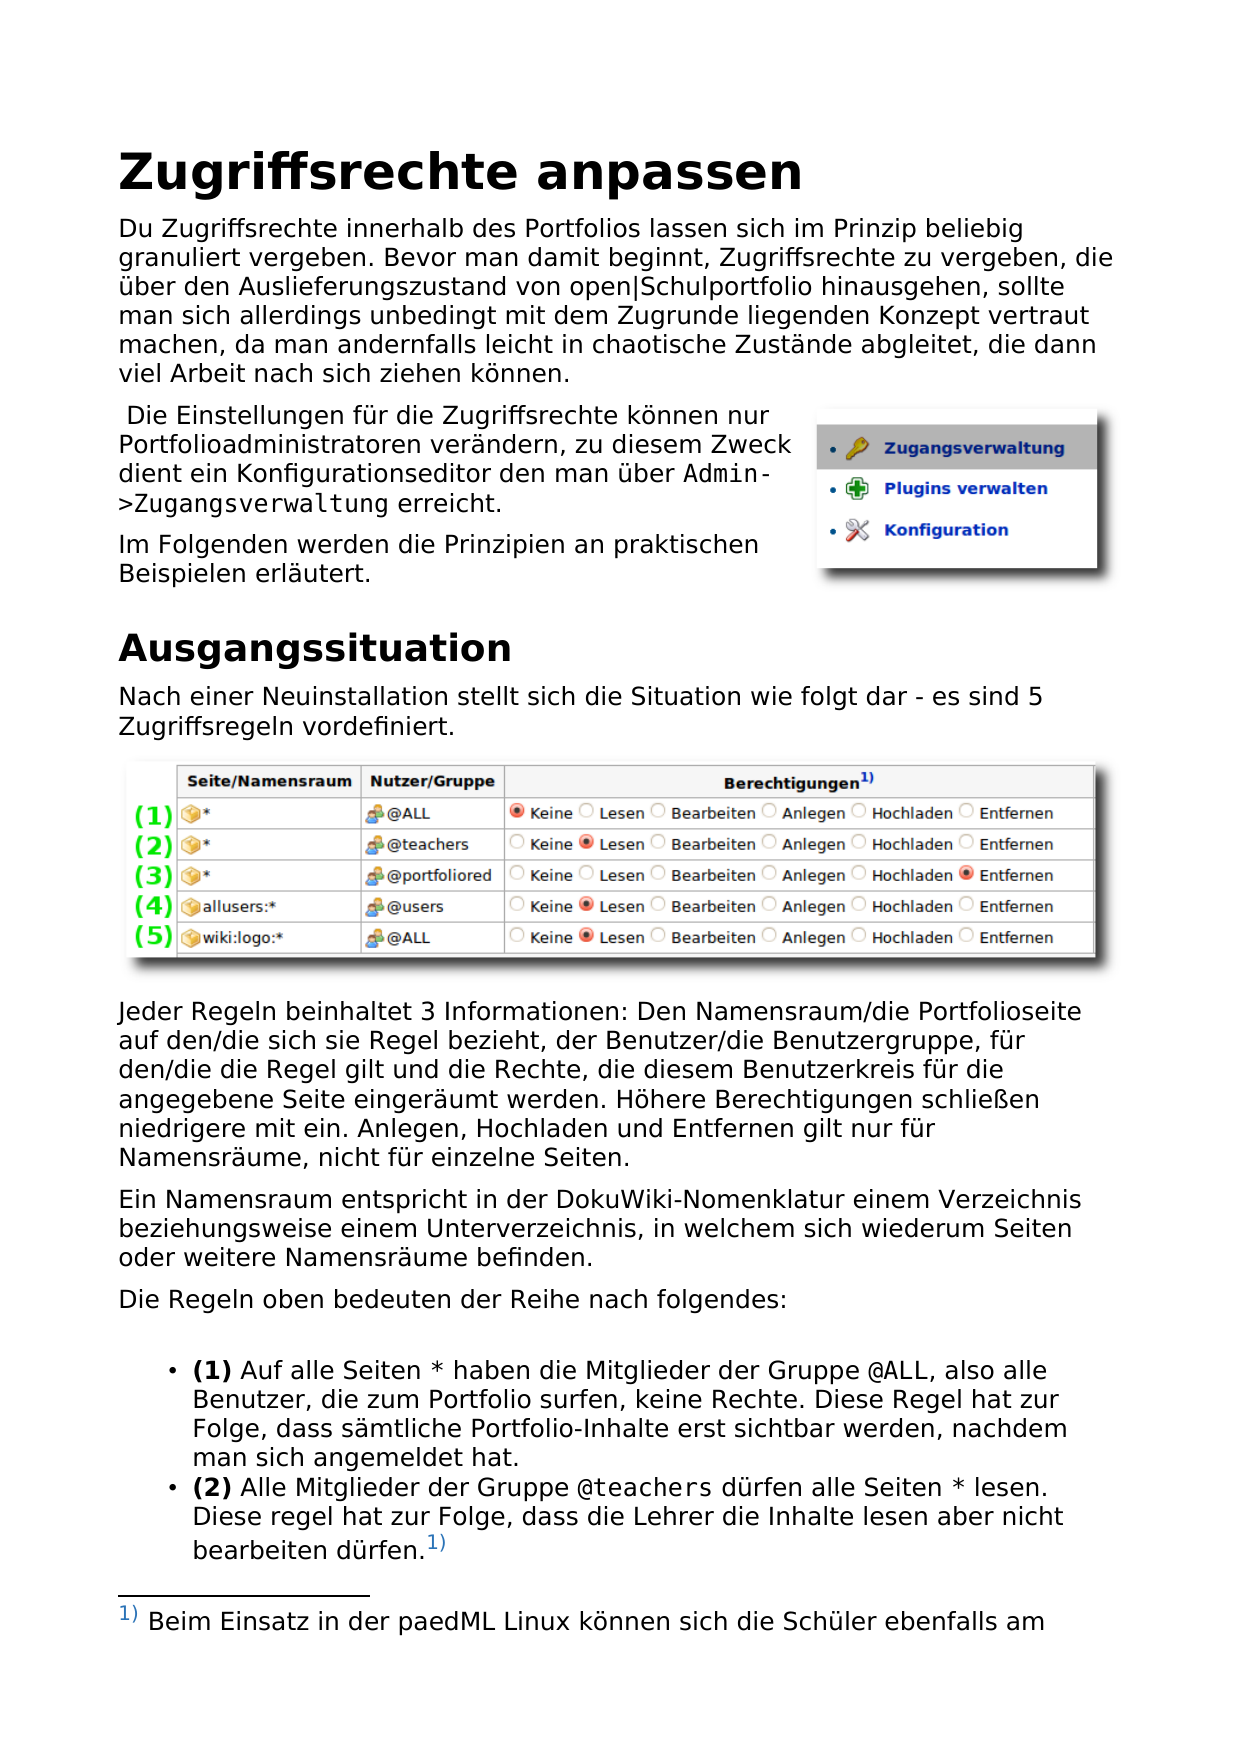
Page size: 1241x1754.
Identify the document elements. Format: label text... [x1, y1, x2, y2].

text Jeder Regeln beinhaltet 3 Informationen: Den Namensraum/die Portfolioseite auf den/die sich sie Regel bezieht, der Benutzer/die Benutzergruppe, für den/die die Regel gilt und die Rechte, die diesem Benutzerkreis für die angegebene Seite eingeräumt werden. Höhere Berechtigungen schließen niedrigere mit ein. Anlegen, Hochladen und Entfernen gilt nur für Namensräume, nicht für einzelne Seiten. [118, 997, 1122, 1172]
text Die Einstellungen für die Zugriffsrechte können nur Portfolioadministratoren verändern, zu diesem Zweck dient ein Konfigurationseditor den man über Admin->Zugangsverwaltung erreicht. [118, 401, 809, 518]
text Du Zugriffsrechte innerhalb des Portfolios lassen sich im Prinzip beliebig granuliert vergeben. Bevor man damit beginnt, Zugriffsrechte zu vergeben, die über den Auslieferungszustand von open|Schulportfolio hinausgehen, sollte man sich allerdings unbedingt mit dem Zugrunde liegenden Konzept vertraut machen, da man andernfalls leicht in chaotische Zustände abgleitet, die dann viel Arbeit nach sich ziehen können. [118, 214, 1122, 389]
picture [118, 753, 1123, 985]
list Beim Einsatz in der paedML Linux können sich die Schüler ebenfalls am [118, 1602, 1122, 1636]
text Ein Namensraum entspricht in der DokuWiki-Nomenklatur einem Verzeichnis beziehungsweise einem Unterverzeichnis, in welchem sich wiederum Seiten oder weitere Namensräume befinden. [118, 1185, 1122, 1272]
list (1) Auf alle Seiten * haben die Mitglieder der Gruppe @ALL, also alle Benutzer, die zum Portfolio surfen, keine Rechte. Diese Regel hat zur Folge, dass sämtliche Portfolio-Inhalte erst sichtbar werden, nachdem man sich angemeldet hat. [177, 1356, 1122, 1473]
list (2) Alle Mitglieder der Gruppe @teachers dürfen alle Seiten * lesen. Diese regel hat zur Folge, dass die Lehrer die Inhalte lesen aber nicht bearbeiten dürfen. [177, 1473, 1122, 1565]
text Im Folgenden werden die Prinzipien an praktischen Beispielen erläutert. [118, 531, 809, 589]
text Die Regeln oben bedeuten der Reihe nach folgendes: [118, 1285, 1122, 1314]
picture [809, 401, 1123, 594]
text Nach einer Neuinstallation stellt sich die Situation wie folgt dar - es sind 5 Zugriffsregeln vordefiniert. [118, 682, 1122, 741]
subtitle Ausgangssituation [118, 626, 1122, 670]
subtitle Zugriffsrechte anpassen [118, 143, 1122, 201]
